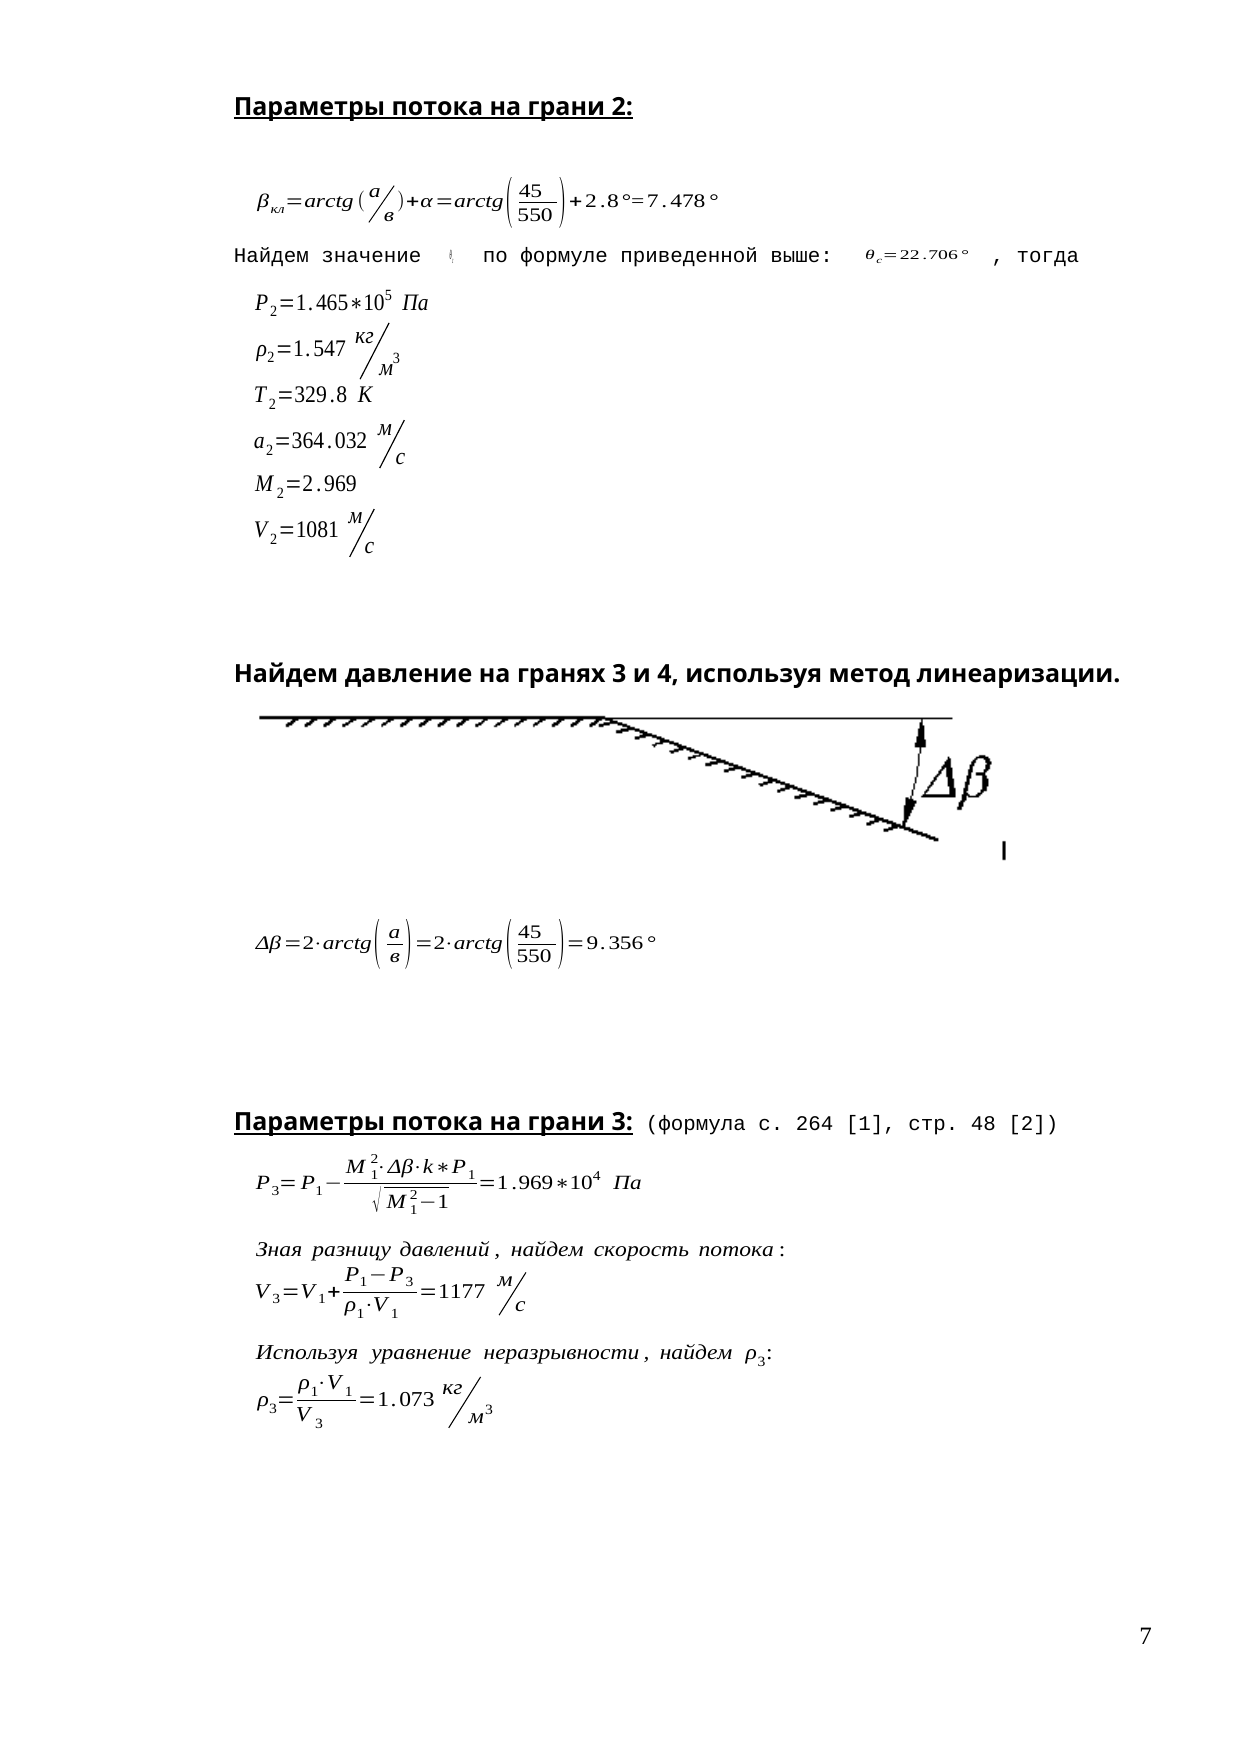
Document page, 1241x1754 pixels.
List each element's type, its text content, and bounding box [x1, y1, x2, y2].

picture [233, 696, 1020, 879]
text Найдем давление на гранях 3 и 4, используя метод линеаризации. [177, 655, 1152, 689]
text Найдем значение по формуле приведенной выше: , тогда [177, 240, 1152, 273]
text Параметры потока на грани 2: [177, 89, 1152, 123]
text Параметры потока на грани 3: (формула с. 264 [1], стр. 48 [2]) [177, 1104, 1152, 1138]
